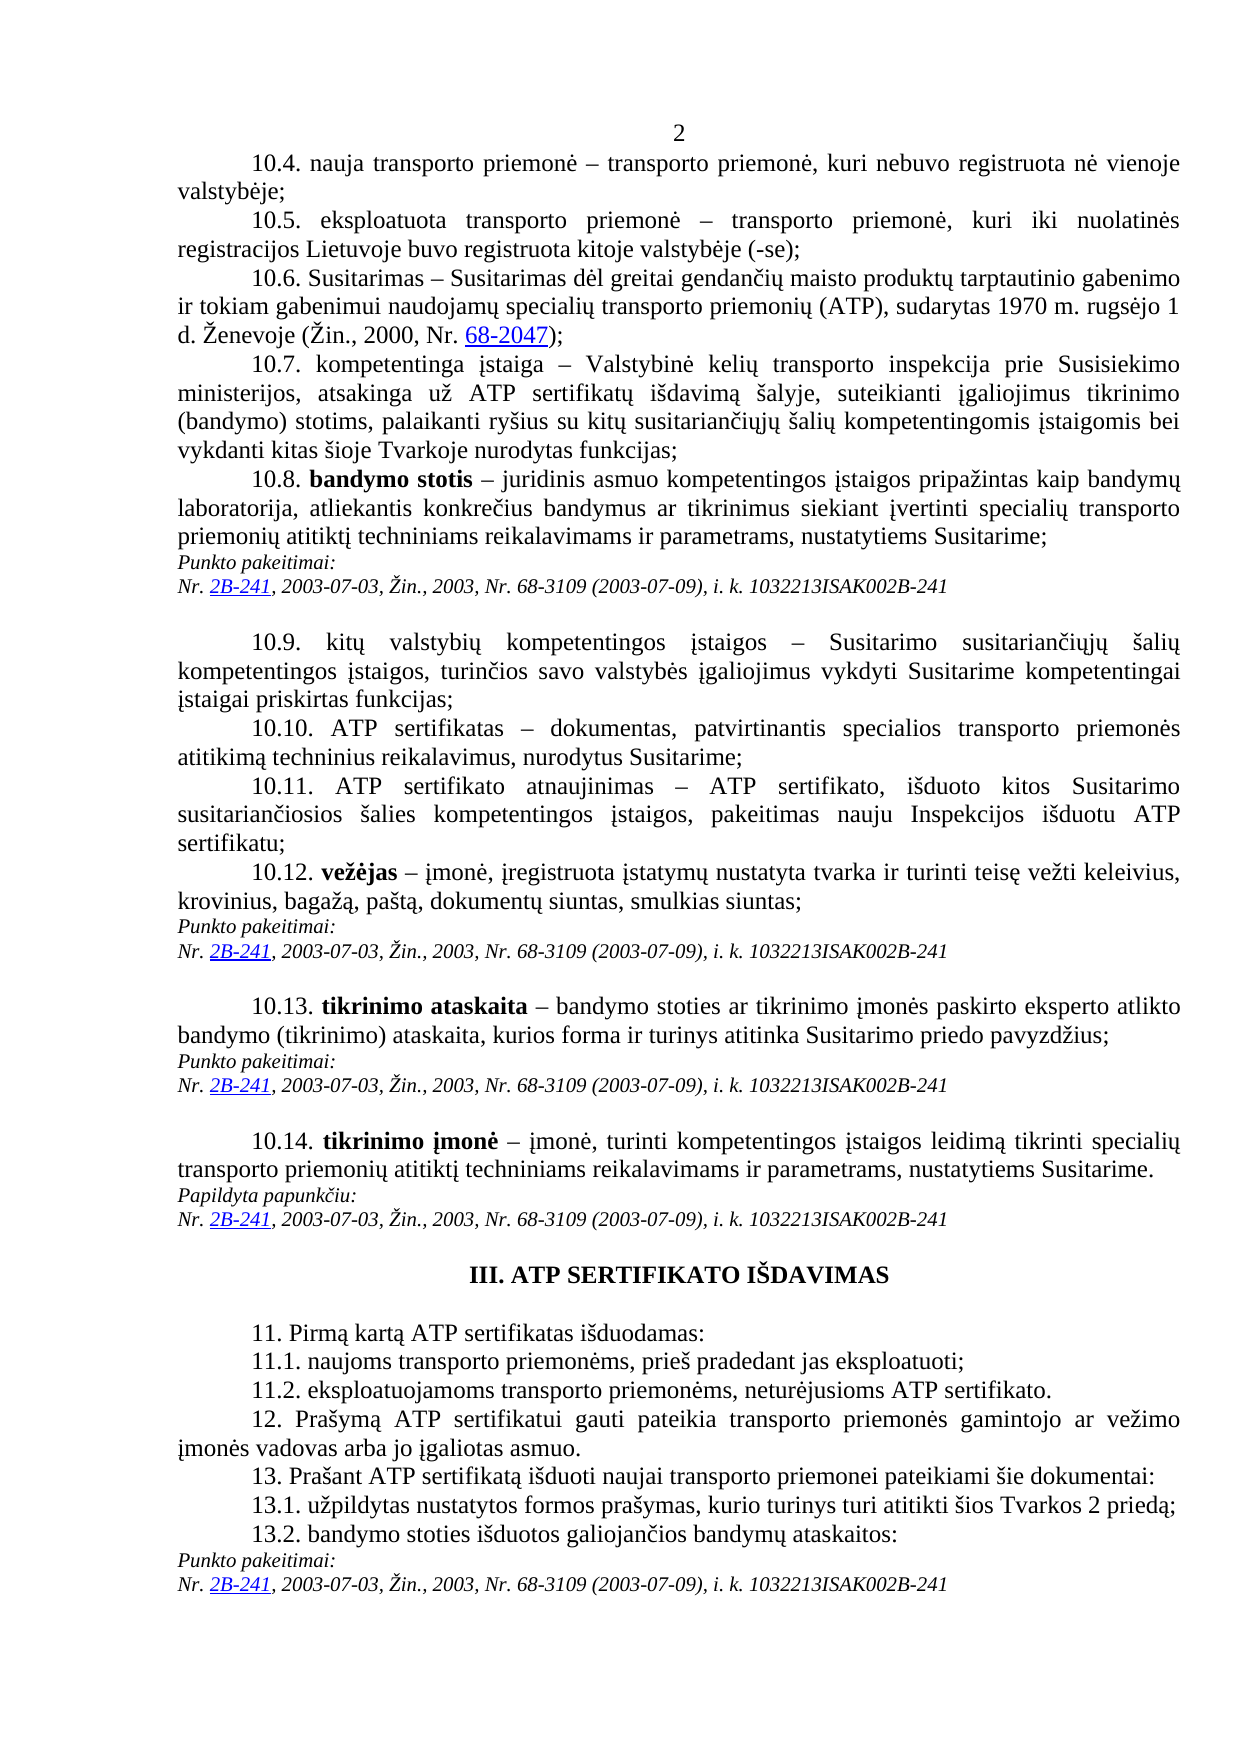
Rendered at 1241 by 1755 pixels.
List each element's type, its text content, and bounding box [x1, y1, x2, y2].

text 13. Prašant ATP sertifikatą išduoti naujai transporto priemonei pateikiami šie dokumentai: [177, 1461, 1181, 1490]
text Punkto pakeitimai: [177, 914, 1181, 938]
text Nr. 2B-241, 2003-07-03, Žin., 2003, Nr. 68-3109 (2003-07-09), i. k. 1032213ISAK002B-241 [177, 1207, 1181, 1231]
text 10.5. eksploatuota transporto priemonė – transporto priemonė, kuri iki nuolatinės registracijos Lietuvoje buvo registruota kitoje valstybėje (-se); [177, 205, 1181, 263]
text Nr. 2B-241, 2003-07-03, Žin., 2003, Nr. 68-3109 (2003-07-09), i. k. 1032213ISAK002B-241 [177, 938, 1181, 963]
text 10.7. kompetentinga įstaiga – Valstybinė kelių transporto inspekcija prie Susisiekimo ministerijos, atsakinga už ATP sertifikatų išdavimą šalyje, suteikianti įgaliojimus tikrinimo (bandymo) stotims, palaikanti ryšius su kitų susitariančiųjų šalių kompetentingomis įstaigomis bei vykdanti kitas šioje Tvarkoje nurodytas funkcijas; [177, 349, 1181, 464]
text 13.1. užpildytas nustatytos formos prašymas, kurio turinys turi atitikti šios Tvarkos 2 priedą; [177, 1490, 1181, 1519]
text 11.1. naujoms transporto priemonėms, prieš pradedant jas eksploatuoti; [177, 1346, 1181, 1375]
text Punkto pakeitimai: [177, 550, 1181, 574]
text Nr. 2B-241, 2003-07-03, Žin., 2003, Nr. 68-3109 (2003-07-09), i. k. 1032213ISAK002B-241 [177, 1073, 1181, 1097]
text Nr. 2B-241, 2003-07-03, Žin., 2003, Nr. 68-3109 (2003-07-09), i. k. 1032213ISAK002B-241 [177, 574, 1181, 598]
text 10.10. ATP sertifikatas – dokumentas, patvirtinantis specialios transporto priemonės atitikimą techninius reikalavimus, nurodytus Susitarime; [177, 713, 1181, 771]
text 10.9. kitų valstybių kompetentingos įstaigos – Susitarimo susitariančiųjų šalių kompetentingos įstaigos, turinčios savo valstybės įgaliojimus vykdyti Susitarime kompetentingai įstaigai priskirtas funkcijas; [177, 627, 1181, 713]
text 11. Pirmą kartą ATP sertifikatas išduodamas: [177, 1318, 1181, 1346]
text Punkto pakeitimai: [177, 1049, 1181, 1073]
text 10.12. vežėjas – įmonė, įregistruota įstatymų nustatyta tvarka ir turinti teisę vežti keleivius, krovinius, bagažą, paštą, dokumentų siuntas, smulkias siuntas; [177, 857, 1181, 914]
text 13.2. bandymo stoties išduotos galiojančios bandymų ataskaitos: [177, 1519, 1181, 1548]
text 10.11. ATP sertifikato atnaujinimas – ATP sertifikato, išduoto kitos Susitarimo susitariančiosios šalies kompetentingos įstaigos, pakeitimas nauju Inspekcijos išduotu ATP sertifikatu; [177, 771, 1181, 857]
text Papildyta papunkčiu: [177, 1183, 1181, 1207]
text 12. Prašymą ATP sertifikatui gauti pateikia transporto priemonės gamintojo ar vežimo įmonės vadovas arba jo įgaliotas asmuo. [177, 1404, 1181, 1461]
text 10.8. bandymo stotis – juridinis asmuo kompetentingos įstaigos pripažintas kaip bandymų laboratorija, atliekantis konkrečius bandymus ar tikrinimus siekiant įvertinti specialių transporto priemonių atitiktį techniniams reikalavimams ir parametrams, nustatytiems Susitarime; [177, 464, 1181, 550]
text 11.2. eksploatuojamoms transporto priemonėms, neturėjusioms ATP sertifikato. [177, 1375, 1181, 1404]
text Nr. 2B-241, 2003-07-03, Žin., 2003, Nr. 68-3109 (2003-07-09), i. k. 1032213ISAK002B-241 [177, 1572, 1181, 1596]
text 10.6. Susitarimas – Susitarimas dėl greitai gendančių maisto produktų tarptautinio gabenimo ir tokiam gabenimui naudojamų specialių transporto priemonių (ATP), sudarytas 1970 m. rugsėjo 1 d. Ženevoje (Žin., 2000, Nr. 68-2047); [177, 263, 1181, 349]
text Punkto pakeitimai: [177, 1548, 1181, 1572]
text III. ATP SERTIFIKATO IŠDAVIMAS [177, 1260, 1181, 1289]
text 10.14. tikrinimo įmonė – įmonė, turinti kompetentingos įstaigos leidimą tikrinti specialių transporto priemonių atitiktį techniniams reikalavimams ir parametrams, nustatytiems Susitarime. [177, 1126, 1181, 1183]
text 10.4. nauja transporto priemonė – transporto priemonė, kuri nebuvo registruota nė vienoje valstybėje; [177, 148, 1181, 205]
text 10.13. tikrinimo ataskaita – bandymo stoties ar tikrinimo įmonės paskirto eksperto atlikto bandymo (tikrinimo) ataskaita, kurios forma ir turinys atitinka Susitarimo priedo pavyzdžius; [177, 991, 1181, 1049]
